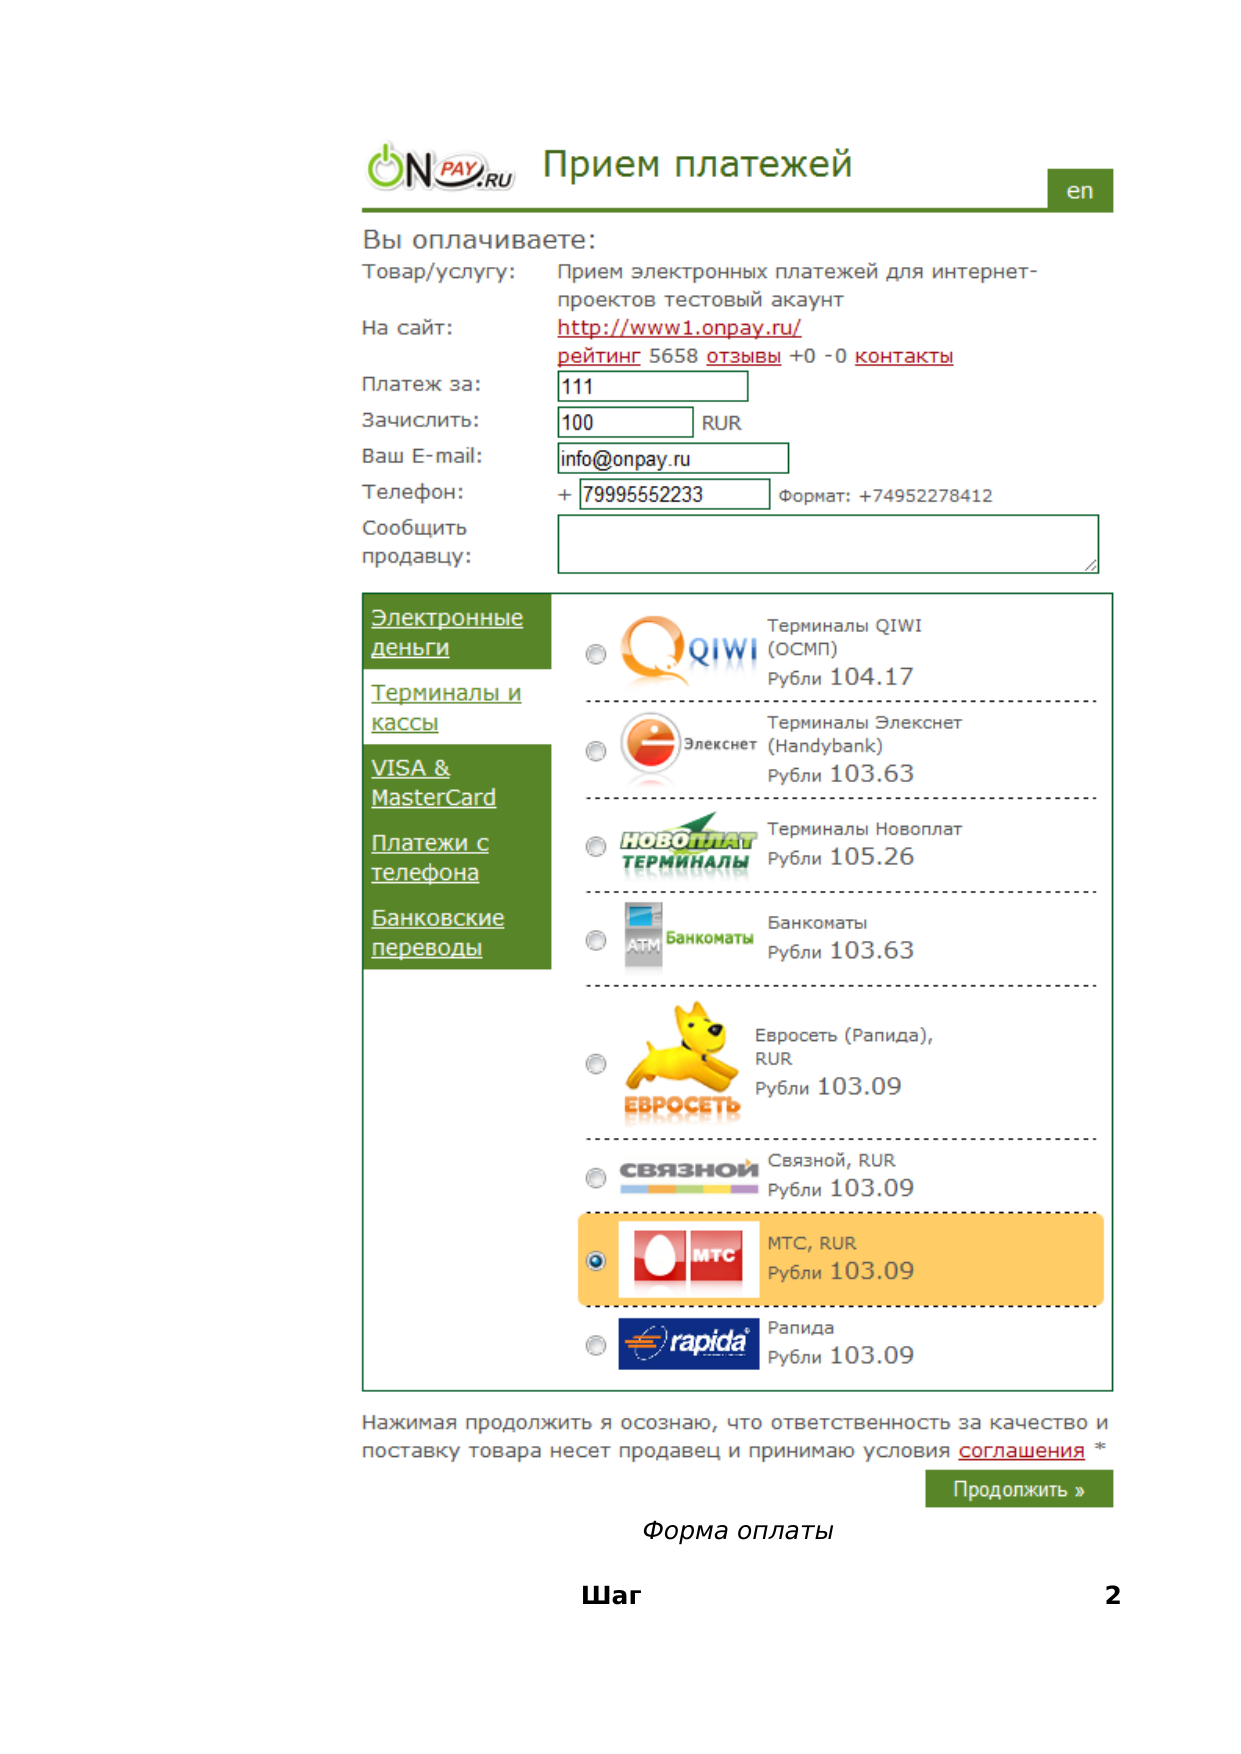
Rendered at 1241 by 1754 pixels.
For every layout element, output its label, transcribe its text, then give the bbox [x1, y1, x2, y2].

text Шаг 2 [118, 118, 1122, 1610]
picture [356, 130, 1123, 1517]
text Форма оплаты [357, 1517, 1122, 1546]
